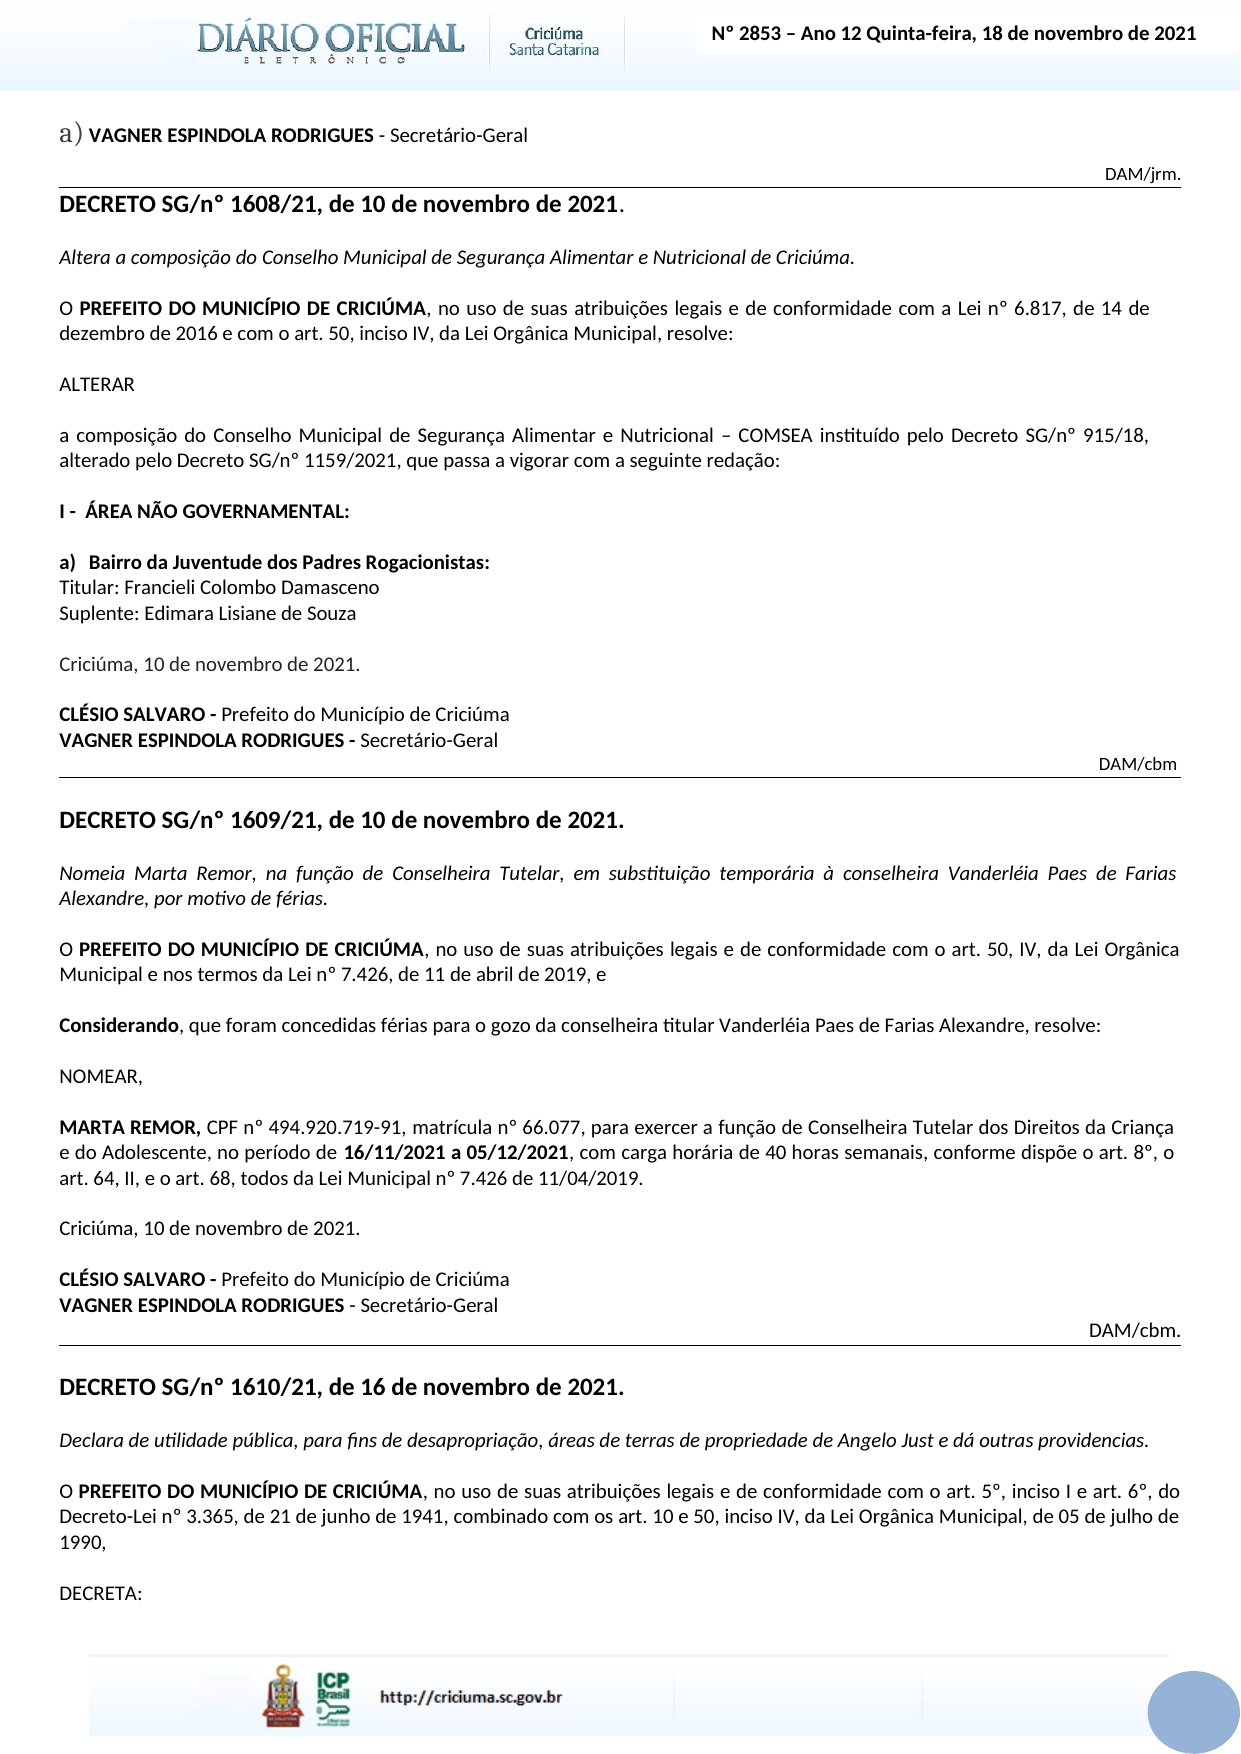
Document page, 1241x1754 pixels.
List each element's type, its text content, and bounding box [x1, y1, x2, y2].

text Suplente: Edimara Lisiane de Souza [59, 600, 1181, 625]
text DECRETO SG/nº 1608/21, de 10 de novembro de 2021. [59, 188, 1175, 219]
text DECRETA: [59, 1580, 1181, 1605]
text Criciúma, 10 de novembro de 2021. [59, 1216, 1181, 1241]
text Criciúma, 10 de novembro de 2021. [59, 651, 1181, 676]
text O PREFEITO DO MUNICÍPIO DE CRICIÚMA, no uso de suas atribuições legais e de conformidade com a Lei nº 6.817, de 14 de dezembro de 2016 e com o art. 50, inciso IV, da Lei Orgânica Municipal, resolve: [59, 295, 1152, 346]
text VAGNER ESPINDOLA RODRIGUES - Secretário-Geral [59, 727, 1181, 752]
text CLÉSIO SALVARO - Prefeito do Município de Criciúma [59, 702, 1181, 727]
text DAM/cbm. [59, 1317, 1181, 1345]
text VAGNER ESPINDOLA RODRIGUES - Secretário-Geral [59, 1292, 1181, 1317]
text Nomeia Marta Remor, na função de Conselheira Tutelar, em substituição temporária à conselheira Vanderléia Paes de Farias Alexandre, por motivo de férias. [59, 860, 1181, 911]
text Declara de utilidade pública, para fins de desapropriação, áreas de terras de propriedade de Angelo Just e dá outras providencias. [59, 1427, 1181, 1453]
text CLÉSIO SALVARO - Prefeito do Município de Criciúma [59, 1266, 1181, 1292]
text Titular: Francieli Colombo Damasceno [59, 574, 1181, 600]
text O PREFEITO DO MUNICÍPIO DE CRICIÚMA, no uso de suas atribuições legais e de conformidade com o art. 5º, inciso I e art. 6º, do Decreto-Lei nº 3.365, de 21 de junho de 1941, combinado com os art. 10 e 50, inciso IV, da Lei Orgânica Municipal, de 05 de julho de 1990, [59, 1478, 1181, 1554]
text NOMEAR, [59, 1063, 1181, 1088]
text DAM/jrm. [59, 162, 1181, 187]
text DECRETO SG/nº 1609/21, de 10 de novembro de 2021. [59, 804, 1181, 834]
text I - ÁREA NÃO GOVERNAMENTAL: [59, 498, 1152, 524]
text Altera a composição do Conselho Municipal de Segurança Alimentar e Nutricional de Criciúma. [59, 244, 1152, 269]
text VAGNER ESPINDOLA RODRIGUES - Secretário-Geral [59, 116, 1181, 149]
text MARTA REMOR, CPF nº 494.920.719-91, matrícula nº 66.077, para exercer a função de Conselheira Tutelar dos Direitos da Criança e do Adolescente, no período de 16/11/2021 a 05/12/2021, com carga horária de 40 horas semanais, conforme dispõe o art. 8º, o art. 64, II, e o art. 68, todos da Lei Municipal nº 7.426 de 11/04/2019. [59, 1114, 1176, 1190]
text Considerando, que foram concedidas férias para o gozo da conselheira titular Vanderléia Paes de Farias Alexandre, resolve: [59, 1012, 1181, 1038]
text O PREFEITO DO MUNICÍPIO DE CRICIÚMA, no uso de suas atribuições legais e de conformidade com o art. 50, IV, da Lei Orgânica Municipal e nos termos da Lei nº 7.426, de 11 de abril de 2019, e [59, 936, 1181, 987]
text DECRETO SG/nº 1610/21, de 16 de novembro de 2021. [59, 1371, 1181, 1402]
text DAM/cbm [59, 752, 1181, 777]
text a composição do Conselho Municipal de Segurança Alimentar e Nutricional – COMSEA instituído pelo Decreto SG/nº 915/18, alterado pelo Decreto SG/nº 1159/2021, que passa a vigorar com a seguinte redação: [59, 422, 1152, 473]
text ALTERAR [59, 371, 1240, 397]
list Bairro da Juventude dos Padres Rogacionistas: [59, 549, 1181, 574]
